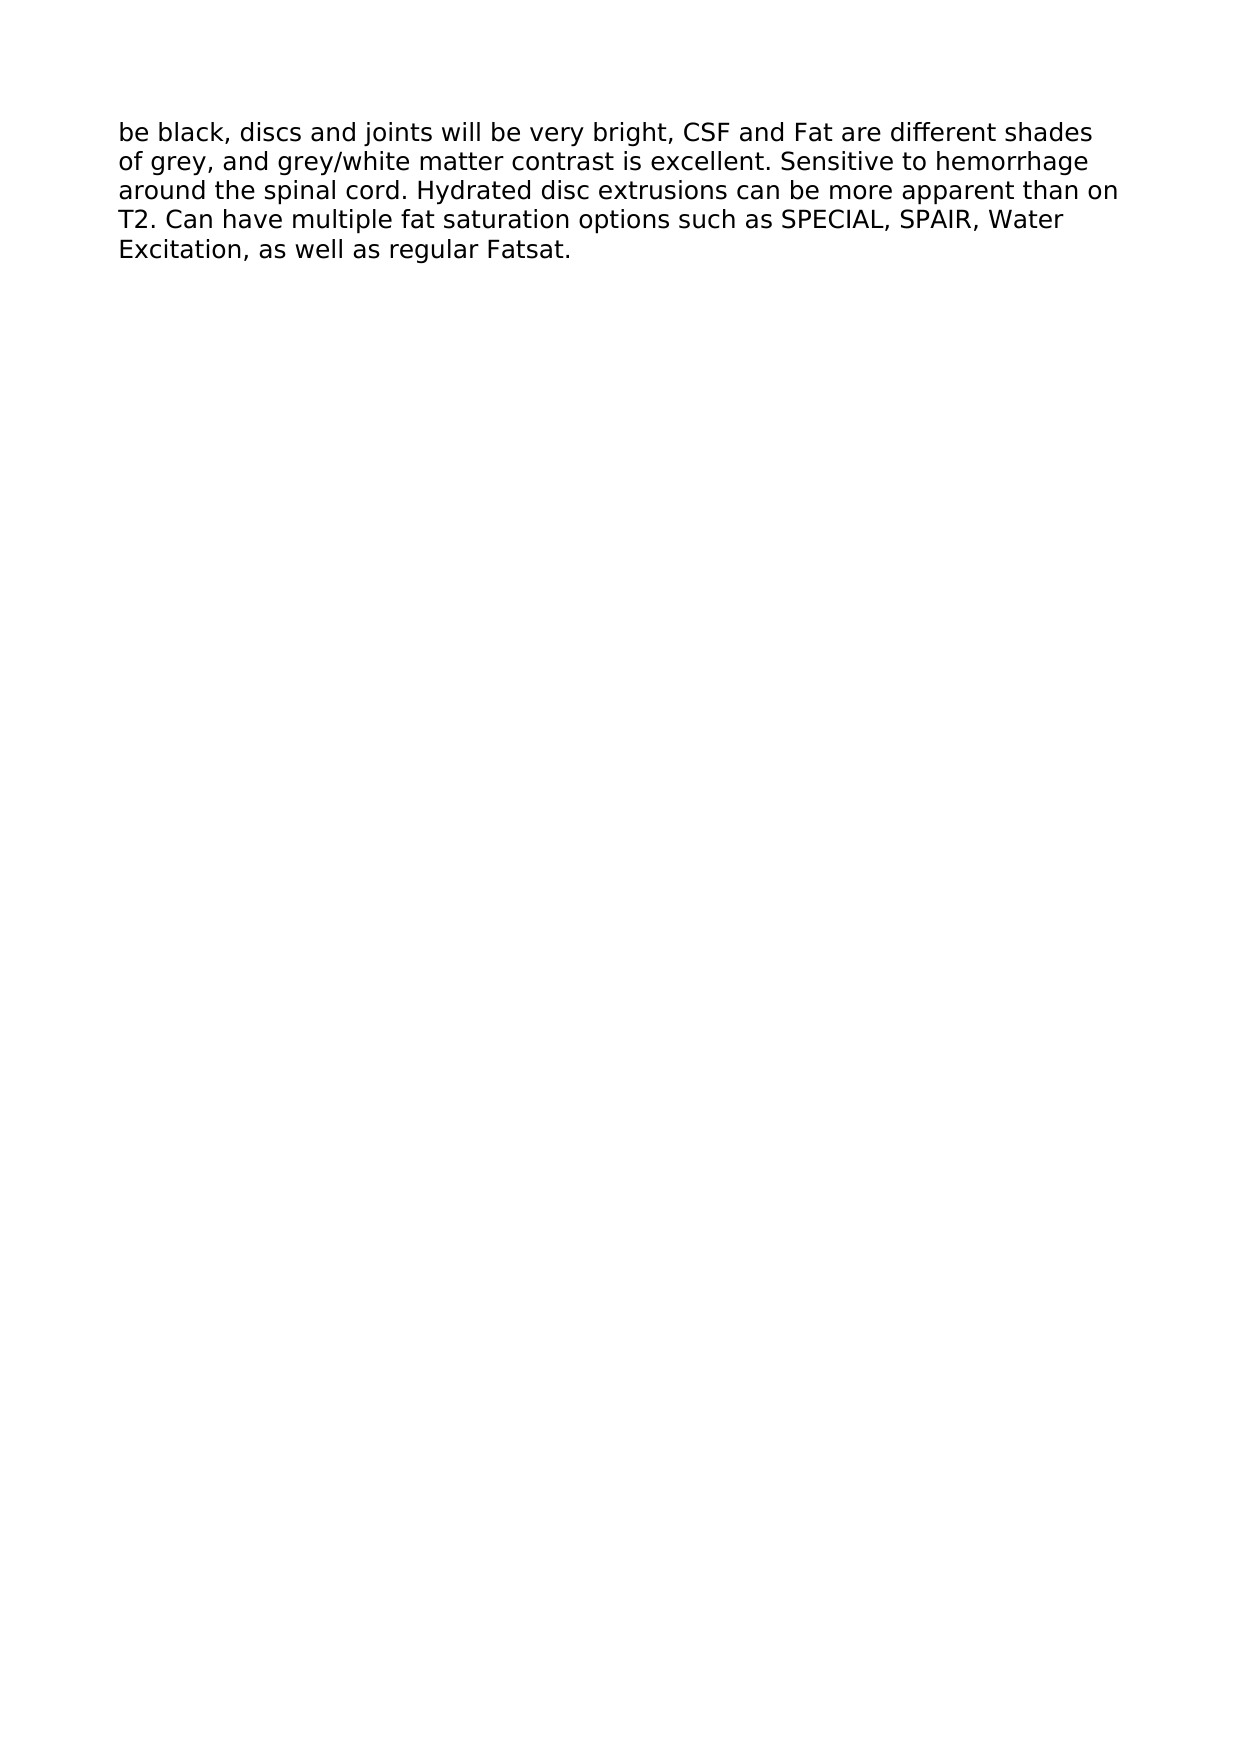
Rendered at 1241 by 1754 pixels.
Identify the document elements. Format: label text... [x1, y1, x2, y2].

text be black, discs and joints will be very bright, CSF and Fat are different shades of grey, and grey/white matter contrast is excellent. Sensitive to hemorrhage around the spinal cord. Hydrated disc extrusions can be more apparent than on T2. Can have multiple fat saturation options such as SPECIAL, SPAIR, Water Excitation, as well as regular Fatsat. [118, 118, 1122, 264]
